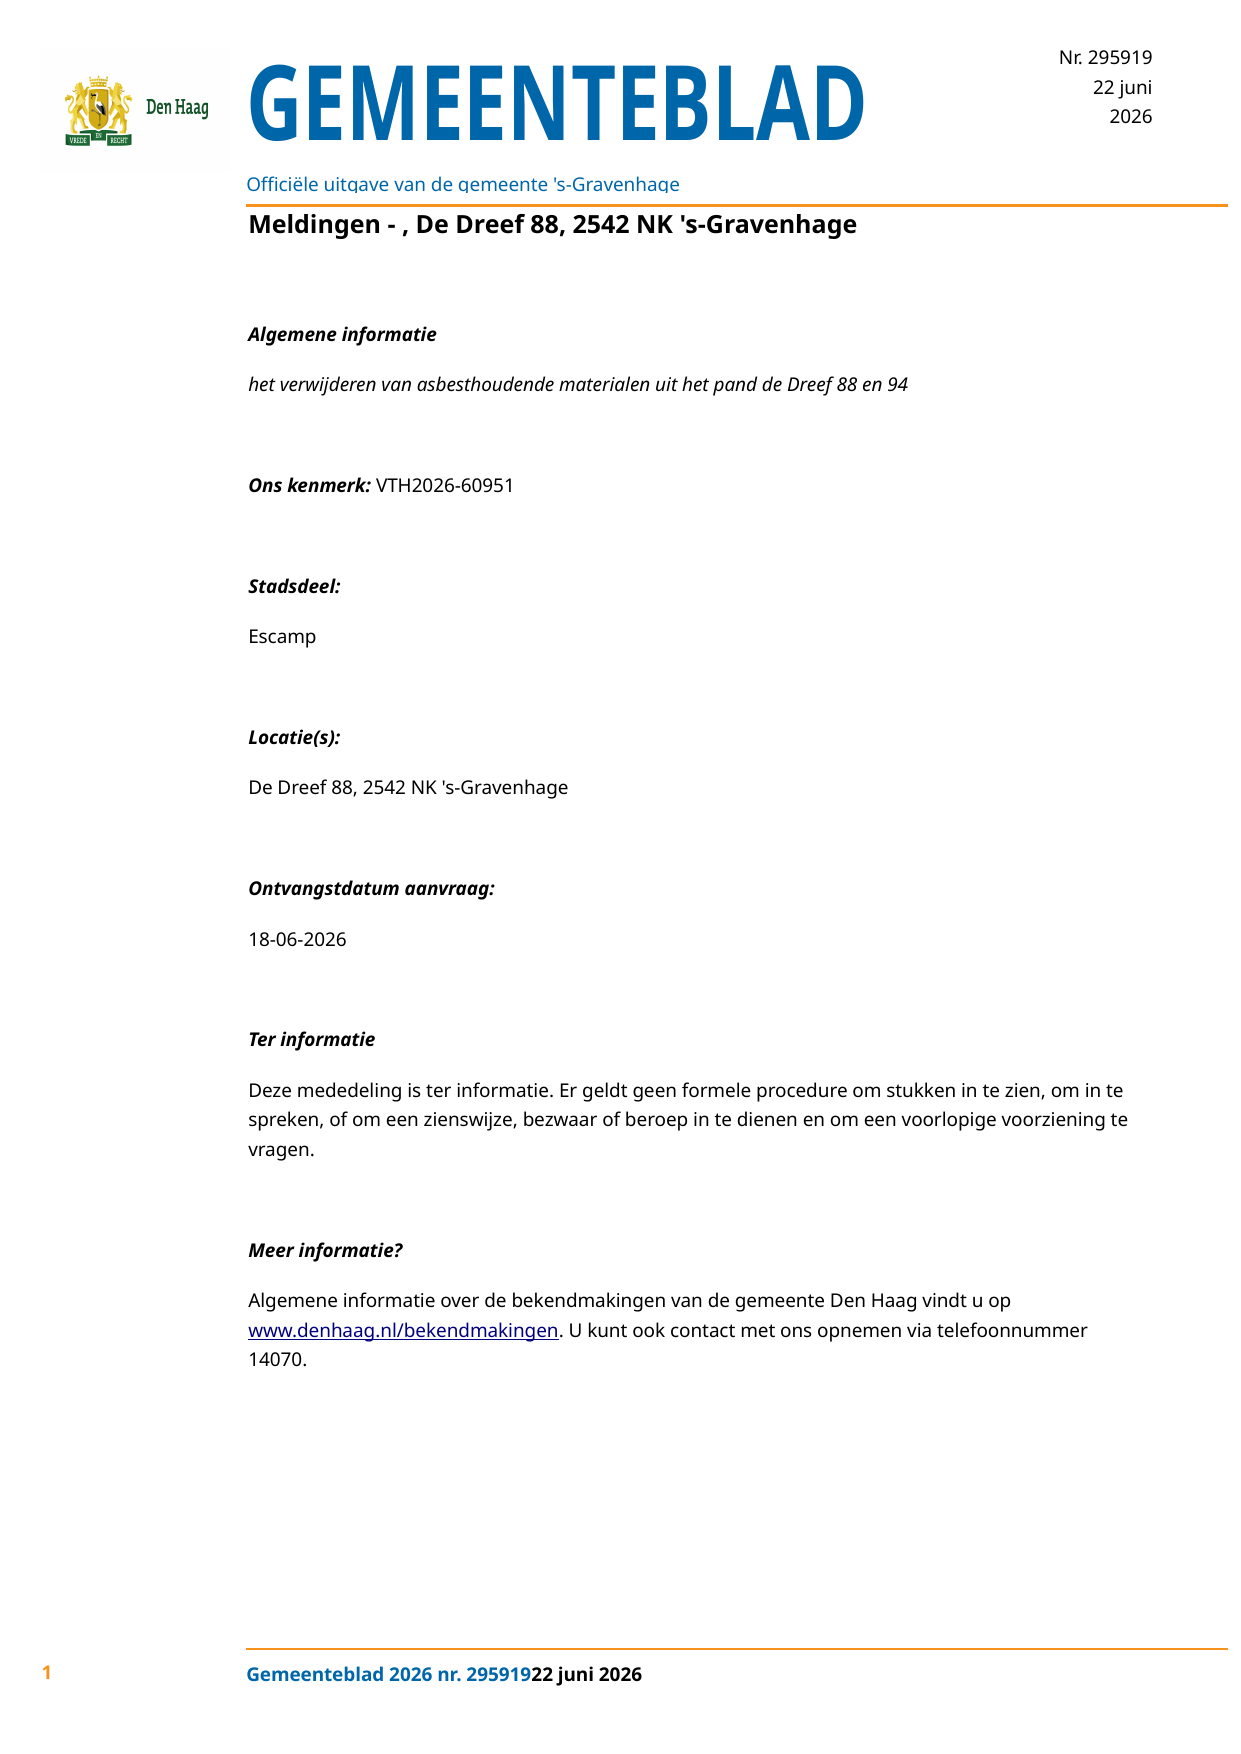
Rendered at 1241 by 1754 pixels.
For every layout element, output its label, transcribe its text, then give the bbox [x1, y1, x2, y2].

text Meer informatie? [248, 1237, 1152, 1263]
text het verwijderen van asbesthoudende materialen uit het pand de Dreef 88 en 94 [248, 371, 1152, 397]
text De Dreef 88, 2542 NK 's-Gravenhage [248, 774, 1152, 800]
text Stadsdeel: [248, 573, 1152, 598]
text Deze mededeling is ter informatie. Er geldt geen formele procedure om stukken in te zien, om in te spreken, of om een zienswijze, bezwaar of beroep in te dienen en om een voorlopige voorziening te vragen. [248, 1077, 1152, 1162]
text 18-06-2026 [248, 926, 1152, 951]
text Algemene informatie [248, 321, 1152, 346]
text Locatie(s): [248, 724, 1152, 750]
text Meldingen - , De Dreef 88, 2542 NK 's-Gravenhage [248, 207, 1152, 241]
text Algemene informatie over de bekendmakingen van de gemeente Den Haag vindt u op www.denhaag.nl/bekendmakingen. U kunt ook contact met ons opnemen via telefoonnummer 14070. [248, 1287, 1152, 1372]
text Ter informatie [248, 1027, 1152, 1052]
picture [41, 47, 231, 172]
text Ons kenmerk: VTH2026-60951 [248, 472, 1152, 498]
text Escamp [248, 623, 1152, 649]
text Ontvangstdatum aanvraag: [248, 875, 1152, 901]
